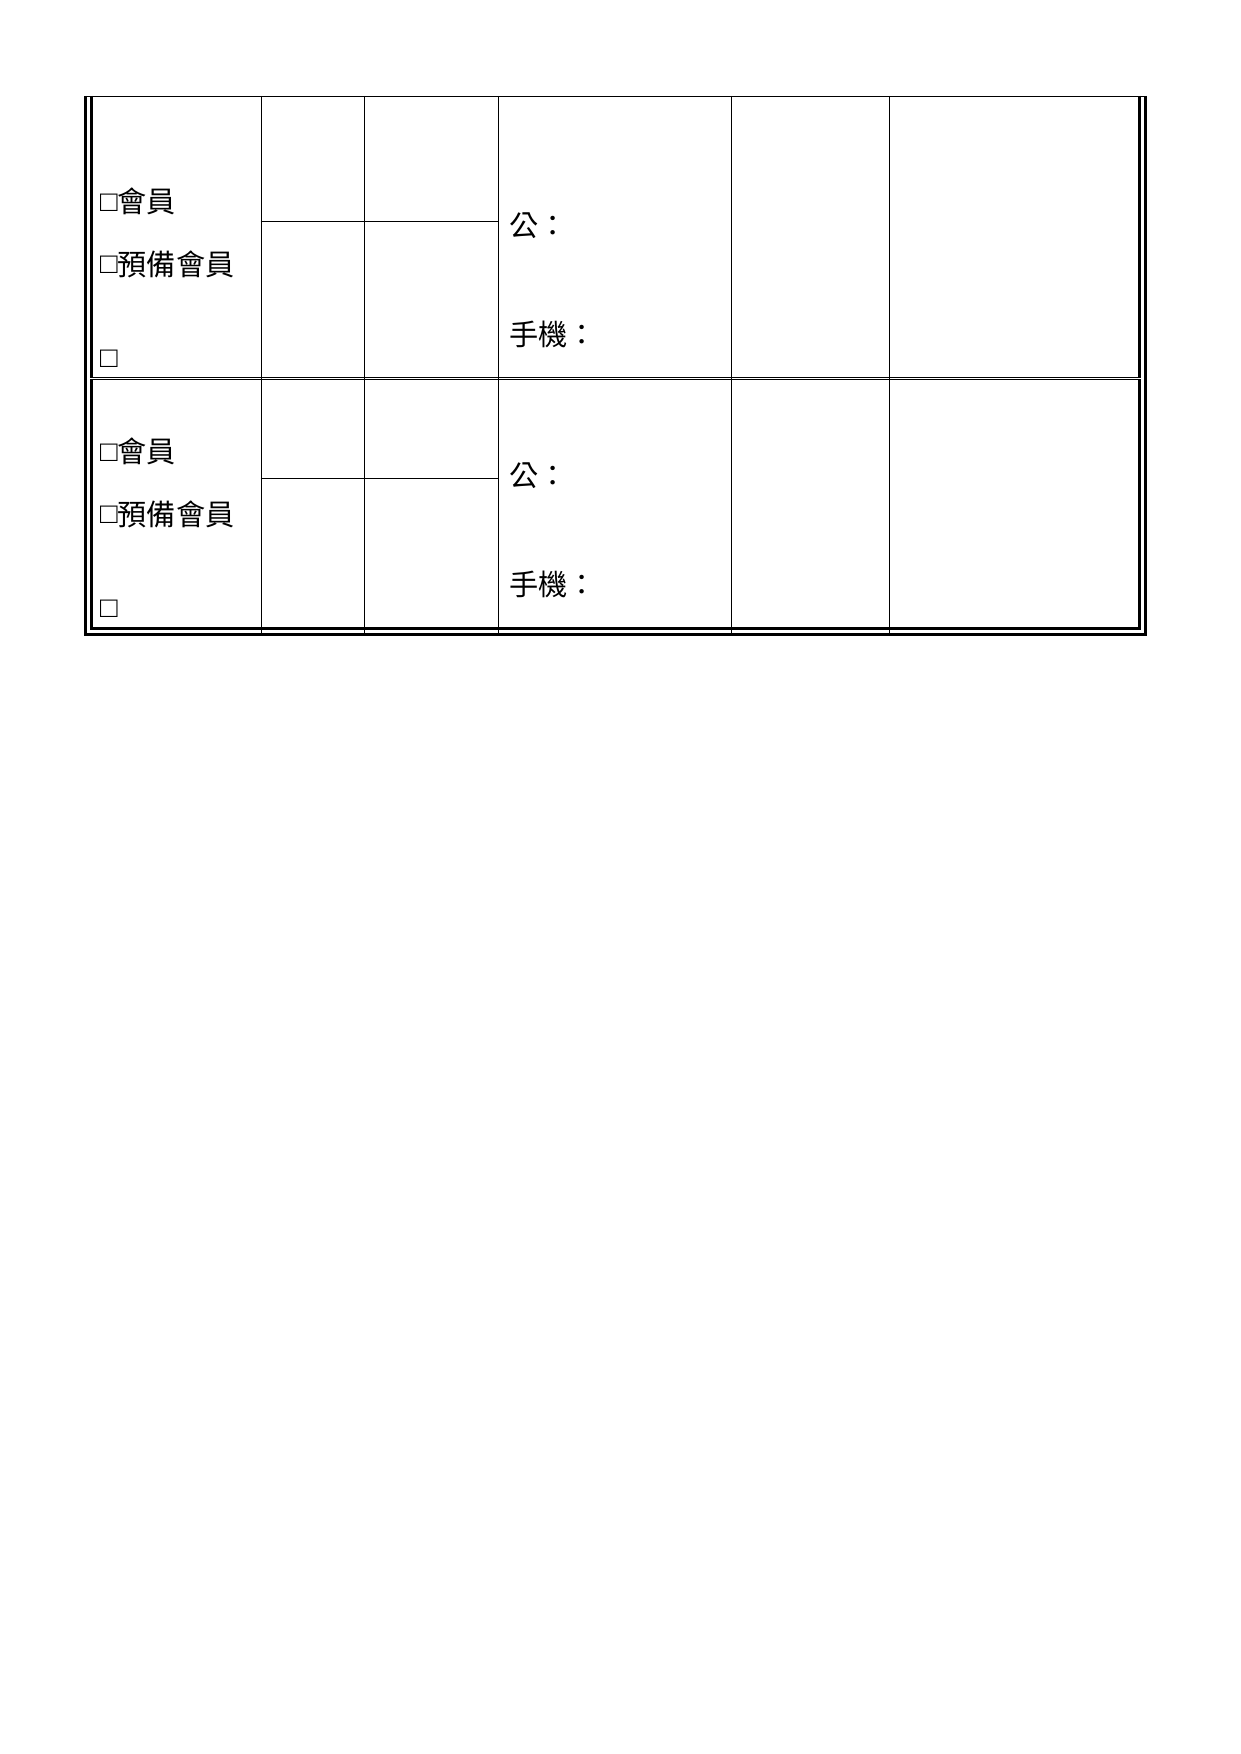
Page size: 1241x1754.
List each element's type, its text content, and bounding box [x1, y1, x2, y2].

table_cell [365, 97, 498, 221]
table_cell [262, 97, 364, 221]
table_cell [262, 380, 364, 477]
table_cell [365, 380, 498, 477]
table_cell [365, 222, 498, 377]
table_cell [262, 479, 364, 627]
table_cell [890, 380, 1138, 627]
table_cell [732, 380, 889, 627]
table_cell [732, 97, 889, 377]
table_cell [890, 97, 1138, 377]
table_cell [365, 479, 498, 627]
table_cell □會員 □預備會員 □ [93, 97, 261, 377]
table_cell 公： 手機： [499, 380, 731, 627]
table_cell □會員 □預備會員 □ [93, 380, 261, 627]
table_cell [262, 222, 364, 377]
table_cell 公： 手機： [499, 97, 731, 377]
